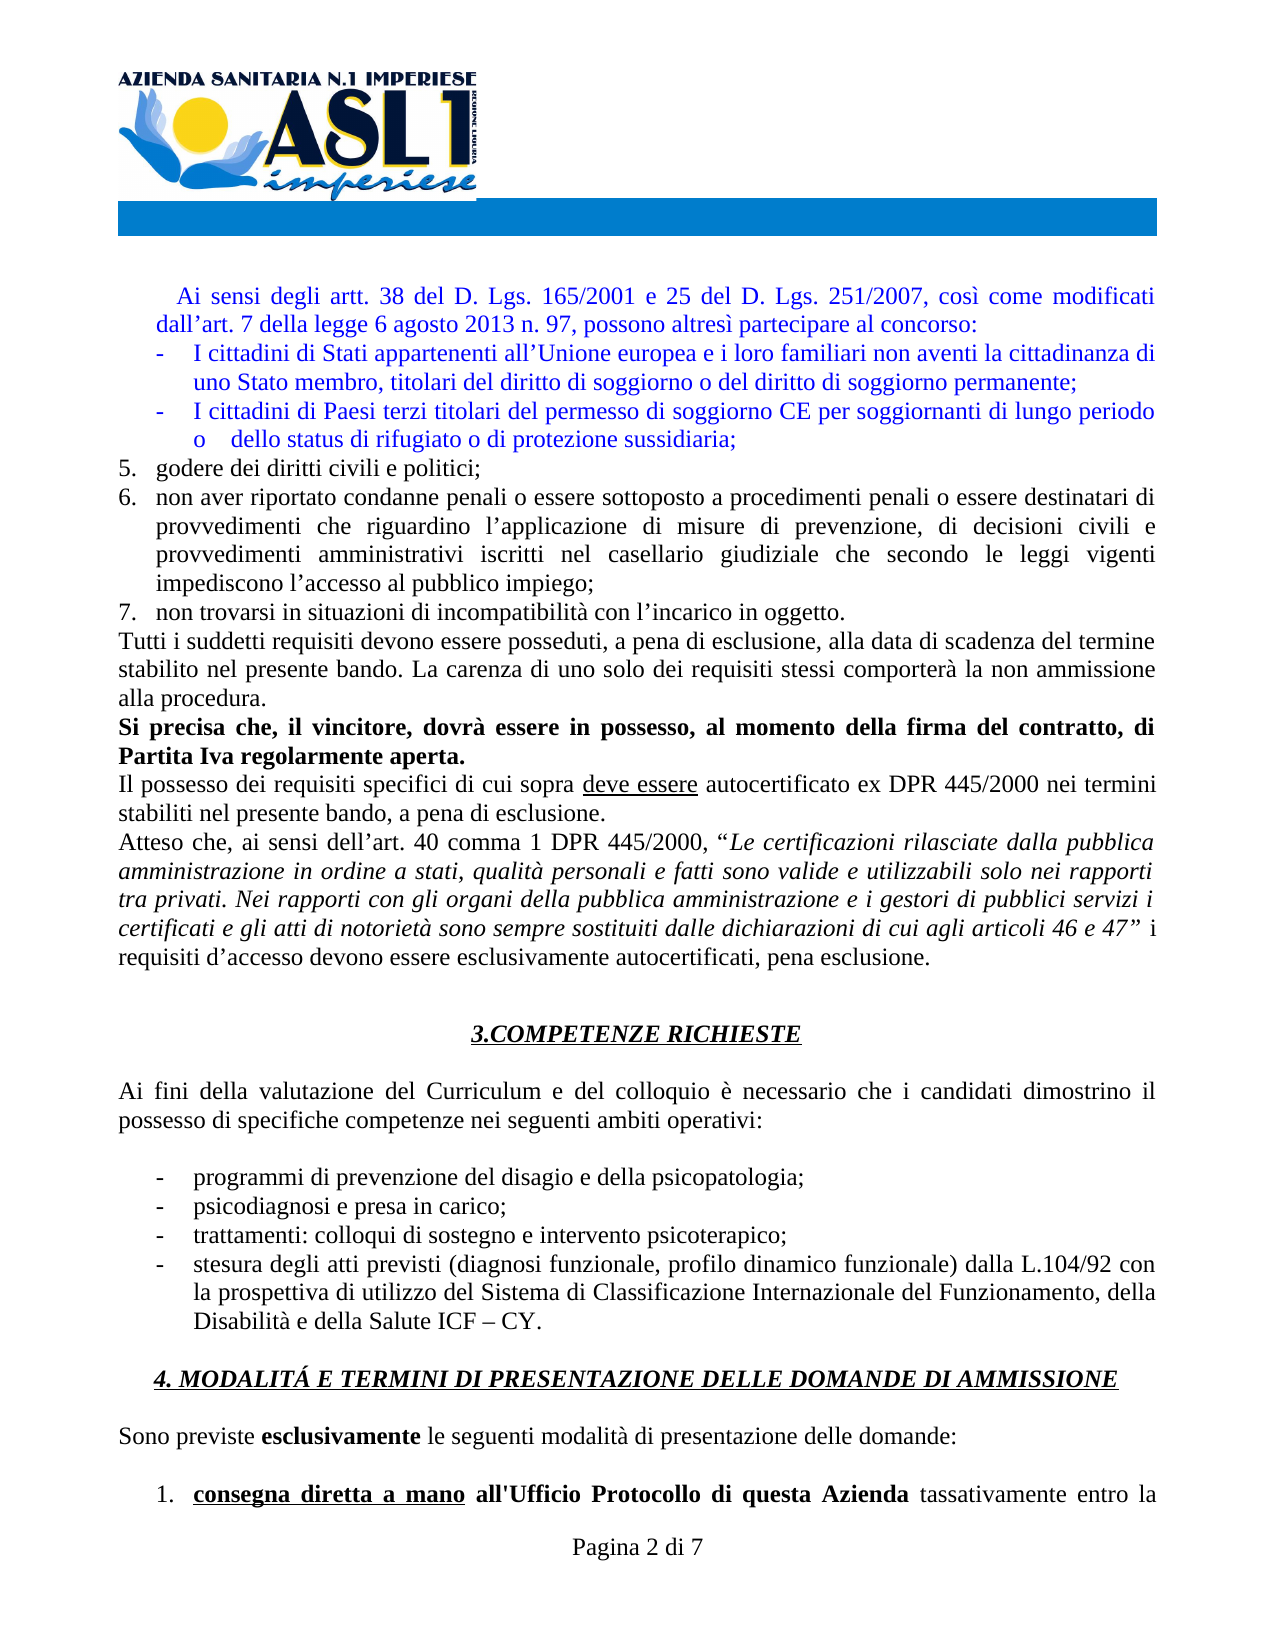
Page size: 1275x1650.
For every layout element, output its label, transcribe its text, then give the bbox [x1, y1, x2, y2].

list consegna diretta a mano all'Ufficio Protocollo di questa Azienda tassativamente entro la [156, 1479, 1157, 1507]
list psicodiagnosi e presa in carico; [156, 1191, 1157, 1220]
subtitle 3.COMPETENZE RICHIESTE [118, 1019, 1157, 1047]
text Si precisa che, il vincitore, dovrà essere in possesso, al momento della firma del contratto, di Partita Iva regolarmente aperta. [118, 712, 1157, 769]
list non trovarsi in situazioni di incompatibilità con l’incarico in oggetto. [118, 597, 1157, 626]
list I cittadini di Stati appartenenti all’Unione europea e i loro familiari non aventi la cittadinanza di uno Stato membro, titolari del diritto di soggiorno o del diritto di soggiorno permanente; [156, 338, 1157, 396]
text 4. MODALITÁ E TERMINI DI PRESENTAZIONE DELLE DOMANDE DI AMMISSIONE [118, 1364, 1157, 1392]
text Ai sensi degli artt. 38 del D. Lgs. 165/2001 e 25 del D. Lgs. 251/2007, così come modificati dall’art. 7 della legge 6 agosto 2013 n. 97, possono altresì partecipare al concorso: [118, 281, 1157, 338]
list I cittadini di Paesi terzi titolari del permesso di soggiorno CE per soggiornanti di lungo periodo o dello status di rifugiato o di protezione sussidiaria; [156, 396, 1157, 453]
text Sono previste esclusivamente le seguenti modalità di presentazione delle domande: [118, 1421, 1157, 1450]
list non aver riportato condanne penali o essere sottoposto a procedimenti penali o essere destinatari di provvedimenti che riguardino l’applicazione di misure di prevenzione, di decisioni civili e provvedimenti amministrativi iscritti nel casellario giudiziale che secondo le leggi vigenti impediscono l’accesso al pubblico impiego; [118, 482, 1157, 597]
list programmi di prevenzione del disagio e della psicopatologia; [156, 1162, 1157, 1191]
list trattamenti: colloqui di sostegno e intervento psicoterapico; [156, 1220, 1157, 1249]
text Atteso che, ai sensi dell’art. 40 comma 1 DPR 445/2000, “Le certificazioni rilasciate dalla pubblica amministrazione in ordine a stati, qualità personali e fatti sono valide e utilizzabili solo nei rapporti tra privati. Nei rapporti con gli organi della pubblica amministrazione e i gestori di pubblici servizi i certificati e gli atti di notorietà sono sempre sostituiti dalle dichiarazioni di cui agli articoli 46 e 47” i requisiti d’accesso devono essere esclusivamente autocertificati, pena esclusione. [118, 827, 1157, 971]
list stesura degli atti previsti (diagnosi funzionale, profilo dinamico funzionale) dalla L.104/92 con la prospettiva di utilizzo del Sistema di Classificazione Internazionale del Funzionamento, della Disabilità e della Salute ICF – CY. [156, 1249, 1157, 1335]
text Tutti i suddetti requisiti devono essere posseduti, a pena di esclusione, alla data di scadenza del termine stabilito nel presente bando. La carenza di uno solo dei requisiti stessi comporterà la non ammissione alla procedura. [118, 626, 1157, 712]
list godere dei diritti civili e politici; [118, 453, 1157, 482]
text Ai fini della valutazione del Curriculum e del colloquio è necessario che i candidati dimostrino il possesso di specifiche competenze nei seguenti ambiti operativi: [118, 1076, 1157, 1134]
text Il possesso dei requisiti specifici di cui sopra deve essere autocertificato ex DPR 445/2000 nei termini stabiliti nel presente bando, a pena di esclusione. [118, 769, 1157, 827]
